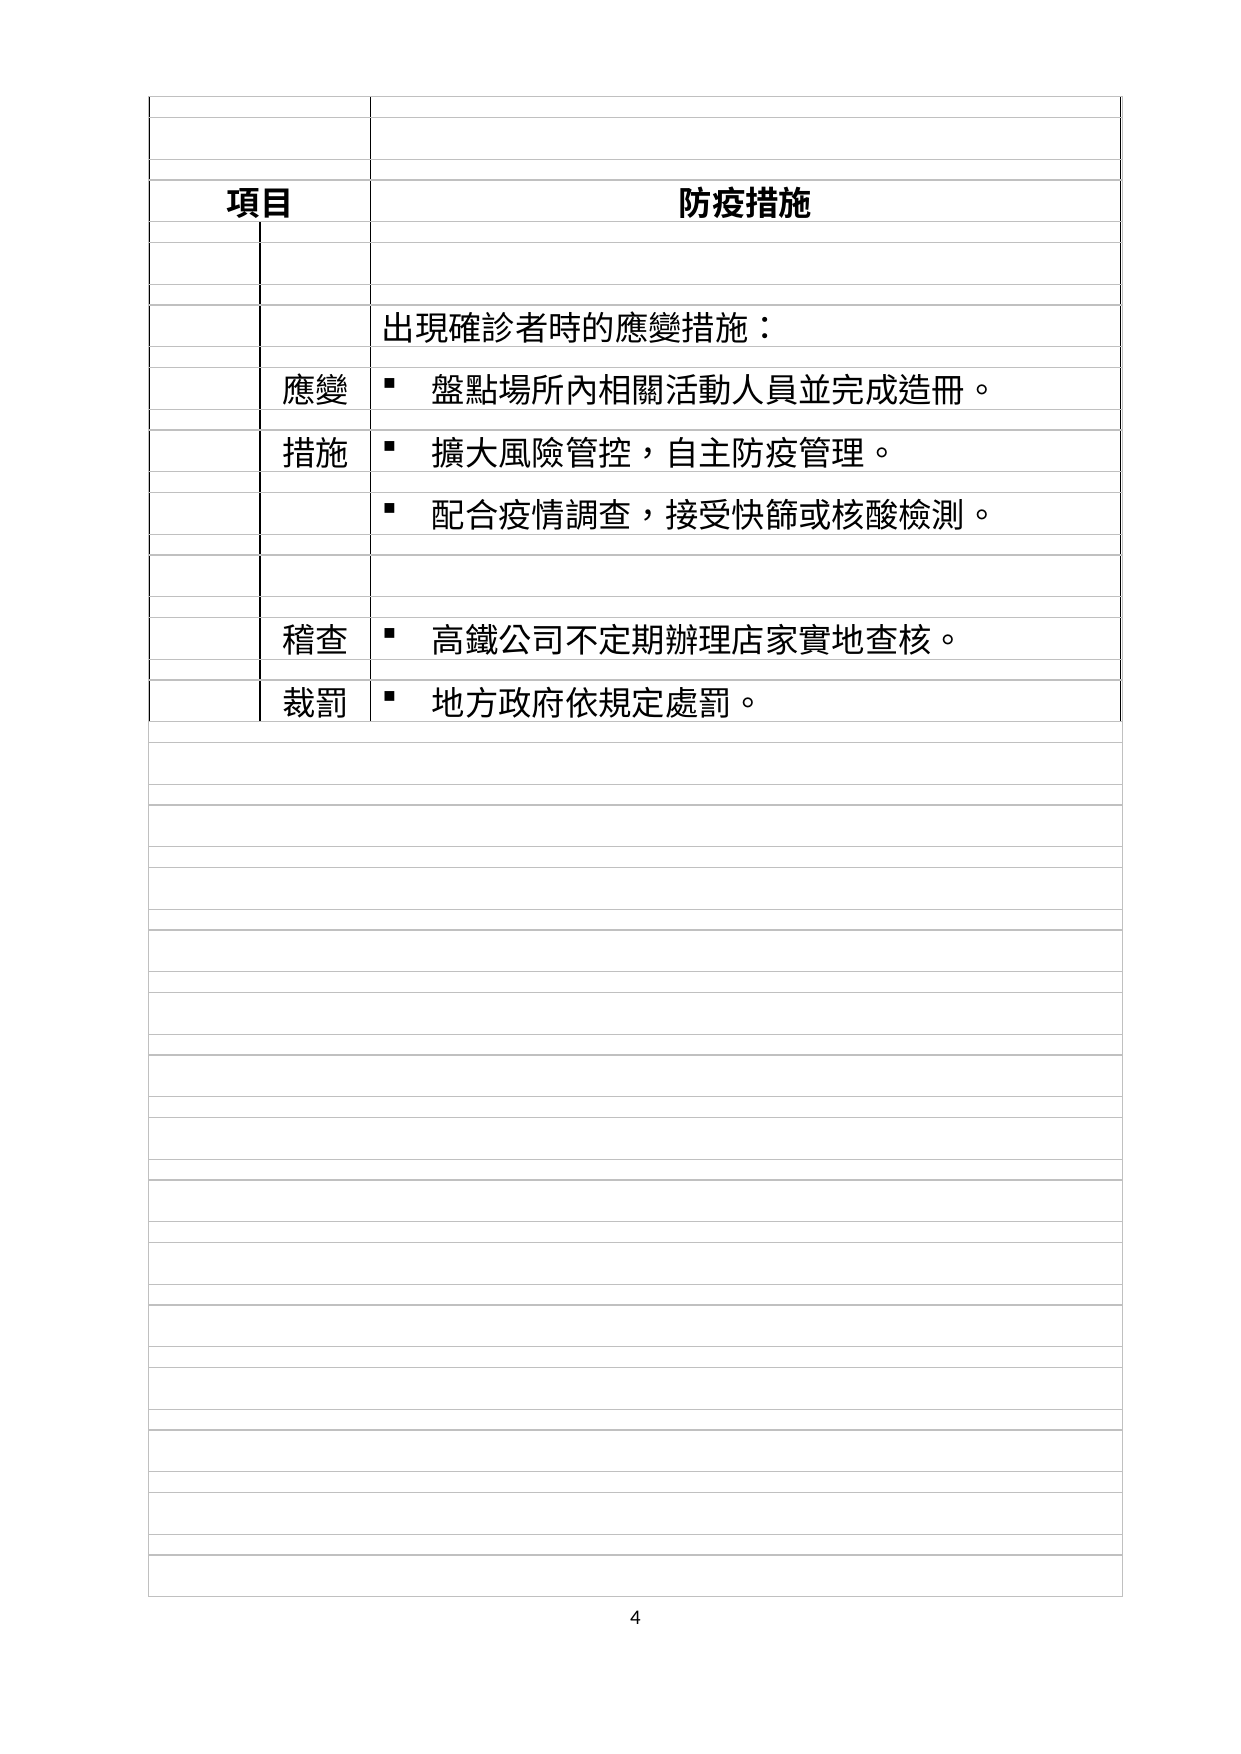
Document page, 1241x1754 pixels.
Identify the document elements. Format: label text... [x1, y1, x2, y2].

table_cell 出現確診者時的應變措施： 盤點場所內相關活動人員並完成造冊。 擴大風險管控，自主防疫管理。 配合疫情調查，接受快篩或核酸檢測。 [371, 472, 1120, 492]
table_cell [261, 660, 370, 679]
table_header [371, 160, 1120, 179]
table_cell 出現確診者時的應變措施： 盤點場所內相關活動人員並完成造冊。 擴大風險管控，自主防疫管理。 配合疫情調查，接受快篩或核酸檢測。 [371, 493, 1120, 534]
table_cell 出現確診者時的應變措施： 盤點場所內相關活動人員並完成造冊。 擴大風險管控，自主防疫管理。 配合疫情調查，接受快篩或核酸檢測。 [371, 306, 1120, 346]
table_cell [261, 535, 370, 554]
table_cell 出現確診者時的應變措施： 盤點場所內相關活動人員並完成造冊。 擴大風險管控，自主防疫管理。 配合疫情調查，接受快篩或核酸檢測。 [371, 243, 1120, 284]
table_cell 出現確診者時的應變措施： 盤點場所內相關活動人員並完成造冊。 擴大風險管控，自主防疫管理。 配合疫情調查，接受快篩或核酸檢測。 [371, 410, 1120, 429]
table_cell [261, 285, 370, 304]
table_header [371, 118, 1120, 159]
table_cell [150, 431, 259, 471]
table_cell [150, 556, 259, 596]
table_header 防疫措施 [371, 181, 1120, 221]
table_cell [261, 472, 370, 492]
table_header [150, 160, 370, 179]
table_cell [261, 597, 370, 617]
table_cell 應變 [261, 368, 370, 409]
table_cell [150, 347, 259, 367]
table_cell [261, 306, 370, 346]
table_header 項目 [150, 181, 370, 221]
table_cell 出現確診者時的應變措施： 盤點場所內相關活動人員並完成造冊。 擴大風險管控，自主防疫管理。 配合疫情調查，接受快篩或核酸檢測。 [371, 285, 1120, 304]
table_cell 高鐵公司不定期辦理店家實地查核。 地方政府依規定處罰。 [371, 660, 1120, 679]
table_cell [150, 681, 259, 721]
table_cell 高鐵公司不定期辦理店家實地查核。 地方政府依規定處罰。 [371, 556, 1120, 596]
table_cell [150, 472, 259, 492]
table_cell 高鐵公司不定期辦理店家實地查核。 地方政府依規定處罰。 [371, 535, 1120, 554]
table_cell 高鐵公司不定期辦理店家實地查核。 地方政府依規定處罰。 [371, 618, 1120, 659]
table_cell 出現確診者時的應變措施： 盤點場所內相關活動人員並完成造冊。 擴大風險管控，自主防疫管理。 配合疫情調查，接受快篩或核酸檢測。 [371, 368, 1120, 409]
table_cell [261, 347, 370, 367]
table_cell [150, 410, 259, 429]
table_header [371, 97, 1120, 117]
table_cell 措施 [261, 431, 370, 471]
table_cell [150, 243, 259, 284]
table_cell [261, 410, 370, 429]
table_cell [150, 368, 259, 409]
table_cell 出現確診者時的應變措施： 盤點場所內相關活動人員並完成造冊。 擴大風險管控，自主防疫管理。 配合疫情調查，接受快篩或核酸檢測。 [371, 347, 1120, 367]
table_cell [150, 618, 259, 659]
table_cell [150, 535, 259, 554]
table_cell 高鐵公司不定期辦理店家實地查核。 地方政府依規定處罰。 [371, 681, 1120, 721]
table_header [150, 97, 370, 117]
table_cell 稽查 [261, 618, 370, 659]
table_cell [150, 285, 259, 304]
table_cell [150, 222, 259, 242]
table_cell [150, 597, 259, 617]
table_cell 裁罰 [261, 681, 370, 721]
table_cell 出現確診者時的應變措施： 盤點場所內相關活動人員並完成造冊。 擴大風險管控，自主防疫管理。 配合疫情調查，接受快篩或核酸檢測。 [371, 222, 1120, 242]
table_cell [150, 660, 259, 679]
table_cell [150, 493, 259, 534]
table_cell 出現確診者時的應變措施： 盤點場所內相關活動人員並完成造冊。 擴大風險管控，自主防疫管理。 配合疫情調查，接受快篩或核酸檢測。 [371, 431, 1120, 471]
table_cell [261, 222, 370, 242]
table_header [150, 118, 370, 159]
table_cell [261, 493, 370, 534]
table_cell [261, 556, 370, 596]
table_cell 高鐵公司不定期辦理店家實地查核。 地方政府依規定處罰。 [371, 597, 1120, 617]
table_cell [150, 306, 259, 346]
table_cell [261, 243, 370, 284]
